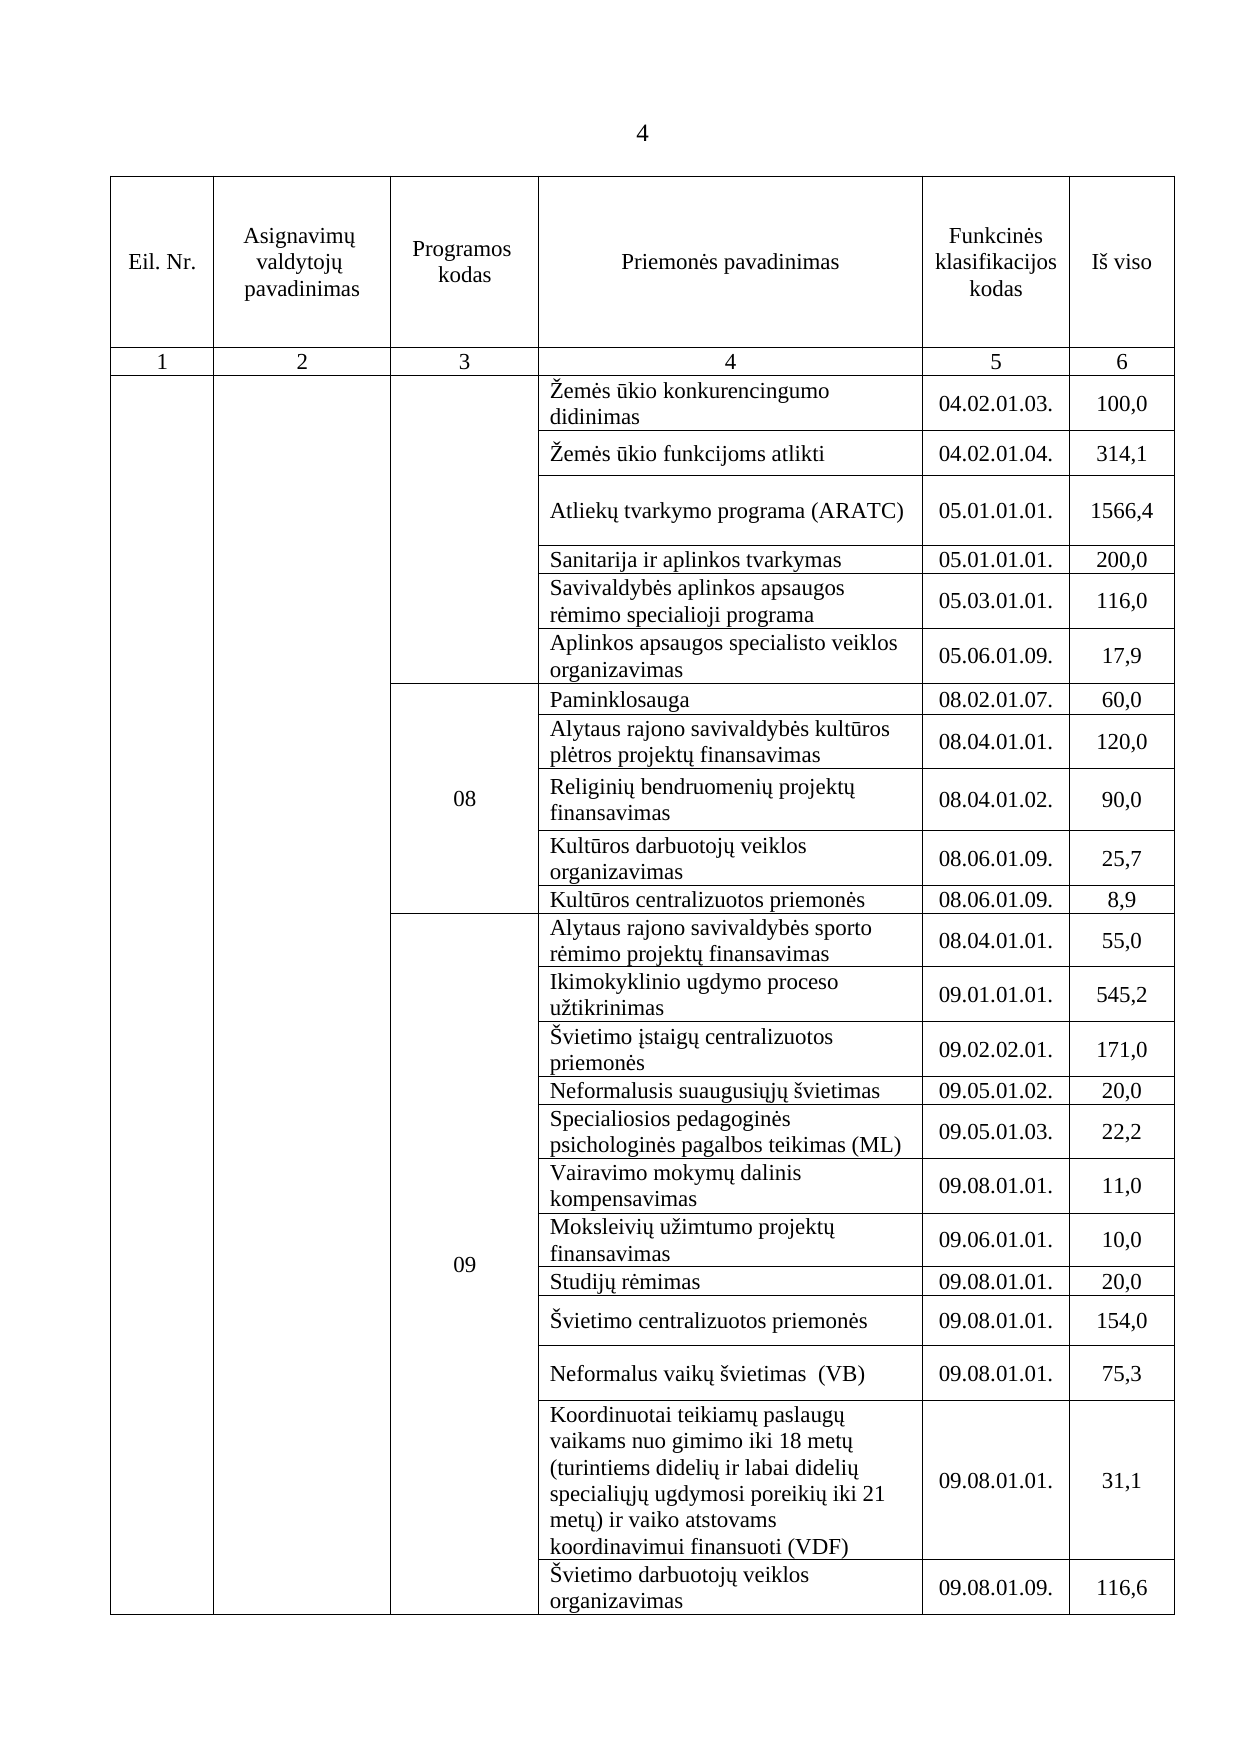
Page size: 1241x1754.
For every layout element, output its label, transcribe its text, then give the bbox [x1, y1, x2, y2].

table_cell Sanitarija ir aplinkos tvarkymas [539, 546, 922, 573]
table_cell 1566,4 [1070, 476, 1174, 545]
table_cell [214, 376, 390, 1614]
table_cell Savivaldybės aplinkos apsaugos rėmimo specialioji programa [539, 574, 922, 628]
table_cell 08.04.01.01. [923, 715, 1069, 768]
table_cell 90,0 [1070, 769, 1174, 830]
table_cell Švietimo darbuotojų veiklos organizavimas [539, 1560, 922, 1614]
table_cell 200,0 [1070, 546, 1174, 573]
table_cell 11,0 [1070, 1159, 1174, 1212]
table_cell 08.06.01.09. [923, 831, 1069, 885]
table_cell Švietimo centralizuotos priemonės [539, 1296, 922, 1345]
table_cell 08.02.01.07. [923, 684, 1069, 714]
table_cell 4 [539, 348, 922, 375]
table_cell 09.06.01.01. [923, 1214, 1069, 1266]
table_cell Moksleivių užimtumo projektų finansavimas [539, 1214, 922, 1266]
table_cell 09.08.01.01. [923, 1346, 1069, 1400]
table_cell 04.02.01.03. [923, 376, 1069, 430]
table_cell [391, 376, 538, 683]
table_cell 3 [391, 348, 538, 375]
table_cell 545,2 [1070, 967, 1174, 1021]
table_cell [111, 376, 213, 1614]
table_cell 31,1 [1070, 1401, 1174, 1559]
table_cell 09.08.01.01. [923, 1159, 1069, 1212]
table_cell Švietimo įstaigų centralizuotos priemonės [539, 1022, 922, 1076]
table_cell 09.08.01.01. [923, 1267, 1069, 1295]
table_cell Ikimokyklinio ugdymo proceso užtikrinimas [539, 967, 922, 1021]
table_header Asignavimų valdytojų pavadinimas [214, 177, 390, 347]
table_cell 8,9 [1070, 886, 1174, 912]
table_cell Alytaus rajono savivaldybės kultūros plėtros projektų finansavimas [539, 715, 922, 768]
table_cell Paminklosauga [539, 684, 922, 714]
table_cell 314,1 [1070, 431, 1174, 475]
table_cell Alytaus rajono savivaldybės sporto rėmimo projektų finansavimas [539, 914, 922, 966]
table_cell 20,0 [1070, 1267, 1174, 1295]
table_cell 09 [391, 914, 538, 1614]
table_cell Studijų rėmimas [539, 1267, 922, 1295]
table_header Eil. Nr. [111, 177, 213, 347]
table_cell 55,0 [1070, 914, 1174, 966]
table_cell 05.03.01.01. [923, 574, 1069, 628]
table_cell Kultūros darbuotojų veiklos organizavimas [539, 831, 922, 885]
table_header Funkcinės klasifikacijos kodas [923, 177, 1069, 347]
table_cell 09.08.01.01. [923, 1401, 1069, 1559]
table_cell 08 [391, 684, 538, 912]
table_cell 17,9 [1070, 629, 1174, 683]
table_cell Žemės ūkio konkurencingumo didinimas [539, 376, 922, 430]
table_cell 171,0 [1070, 1022, 1174, 1076]
table_header Programos kodas [391, 177, 538, 347]
table_cell Specialiosios pedagoginės psichologinės pagalbos teikimas (ML) [539, 1105, 922, 1157]
table_cell Neformalus vaikų švietimas (VB) [539, 1346, 922, 1400]
table_cell 22,2 [1070, 1105, 1174, 1157]
table_cell 05.01.01.01. [923, 476, 1069, 545]
table_cell 120,0 [1070, 715, 1174, 768]
table_cell Aplinkos apsaugos specialisto veiklos organizavimas [539, 629, 922, 683]
table_cell Kultūros centralizuotos priemonės [539, 886, 922, 912]
table_cell 6 [1070, 348, 1174, 375]
table_header Priemonės pavadinimas [539, 177, 922, 347]
table_cell 09.01.01.01. [923, 967, 1069, 1021]
table_cell 09.05.01.02. [923, 1077, 1069, 1104]
table_cell 5 [923, 348, 1069, 375]
table_cell 2 [214, 348, 390, 375]
table_cell 20,0 [1070, 1077, 1174, 1104]
table_cell 04.02.01.04. [923, 431, 1069, 475]
table_cell 08.06.01.09. [923, 886, 1069, 912]
table_cell 116,6 [1070, 1560, 1174, 1614]
table_cell Vairavimo mokymų dalinis kompensavimas [539, 1159, 922, 1212]
table_cell Koordinuotai teikiamų paslaugų vaikams nuo gimimo iki 18 metų (turintiems didelių ir labai didelių specialiųjų ugdymosi poreikių iki 21 metų) ir vaiko atstovams koordinavimui finansuoti (VDF) [539, 1401, 922, 1559]
table_cell 154,0 [1070, 1296, 1174, 1345]
table_cell 10,0 [1070, 1214, 1174, 1266]
table_cell 60,0 [1070, 684, 1174, 714]
table_cell Neformalusis suaugusiųjų švietimas [539, 1077, 922, 1104]
table_cell 09.08.01.01. [923, 1296, 1069, 1345]
table_cell 05.01.01.01. [923, 546, 1069, 573]
table_cell 116,0 [1070, 574, 1174, 628]
table_cell 25,7 [1070, 831, 1174, 885]
table_header Iš viso [1070, 177, 1174, 347]
table_cell Žemės ūkio funkcijoms atlikti [539, 431, 922, 475]
table_cell 08.04.01.02. [923, 769, 1069, 830]
table_cell 100,0 [1070, 376, 1174, 430]
table_cell 08.04.01.01. [923, 914, 1069, 966]
table_cell 09.08.01.09. [923, 1560, 1069, 1614]
table_cell 09.05.01.03. [923, 1105, 1069, 1157]
table_cell 09.02.02.01. [923, 1022, 1069, 1076]
table_cell 05.06.01.09. [923, 629, 1069, 683]
table_cell 75,3 [1070, 1346, 1174, 1400]
table_cell Atliekų tvarkymo programa (ARATC) [539, 476, 922, 545]
table_cell Religinių bendruomenių projektų finansavimas [539, 769, 922, 830]
table_cell 1 [111, 348, 213, 375]
